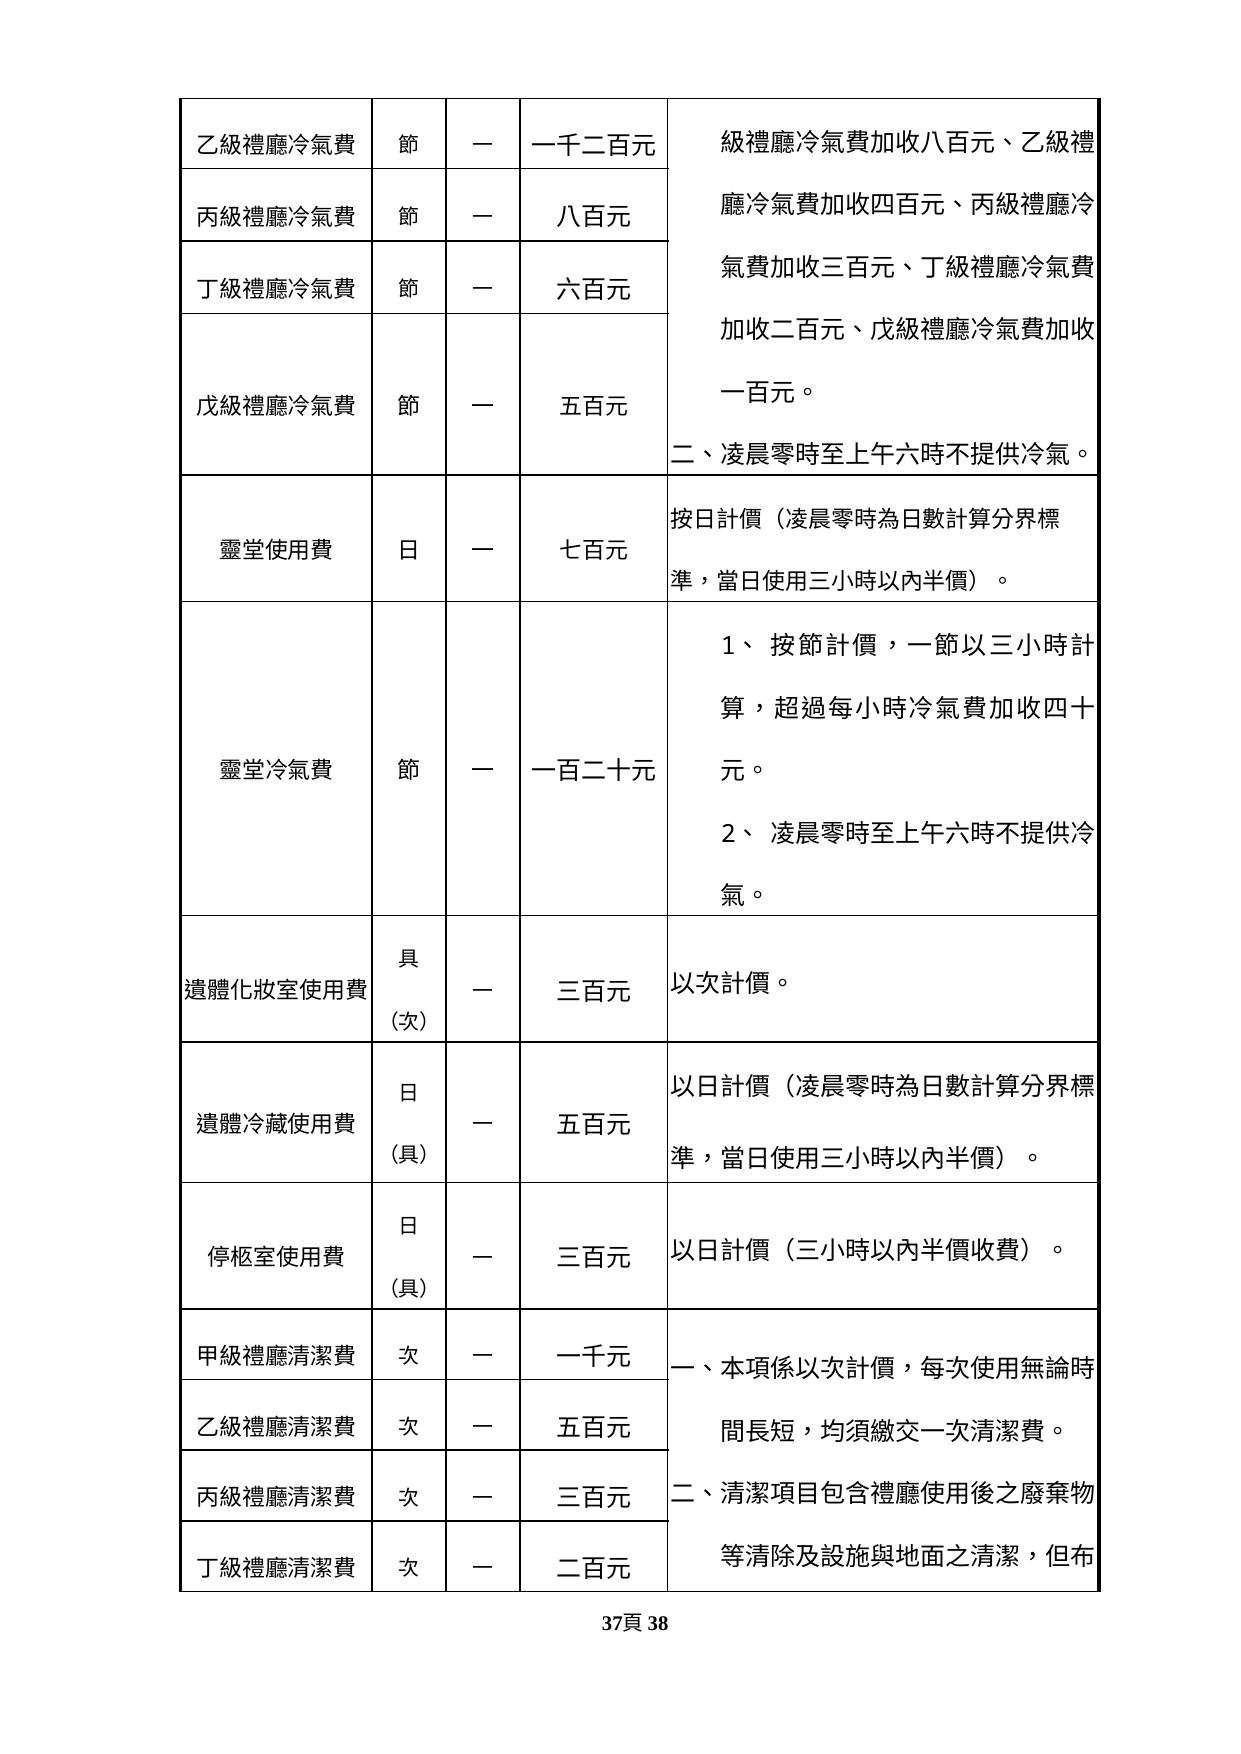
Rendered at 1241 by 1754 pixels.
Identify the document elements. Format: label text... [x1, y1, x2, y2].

table_cell 次 [373, 1451, 445, 1520]
table_cell 以次計價。 [668, 916, 1097, 1041]
table_cell 一、本項係以次計價，每次使用無論時間長短，均須繳交一次清潔費。 二、清潔項目包含禮廳使用後之廢棄物等清除及設施與地面之清潔，但布 [668, 1310, 1097, 1591]
table_cell 一 [447, 602, 519, 914]
table_cell 五百元 [521, 314, 667, 474]
table_cell 丁級禮廳清潔費 [182, 1522, 371, 1591]
table_cell 按節計價，一節以三小時計算，超過每小時冷氣費加收四十元。 凌晨零時至上午六時不提供冷氣。 [668, 602, 1097, 914]
table_cell 一百二十元 [521, 602, 667, 914]
table_cell 一 [447, 1522, 519, 1591]
table_cell 遺體冷藏使用費 [182, 1043, 371, 1181]
table_cell 三百元 [521, 1183, 667, 1308]
table_cell 丙級禮廳清潔費 [182, 1451, 371, 1520]
table_cell 次 [373, 1522, 445, 1591]
table_cell 一千二百元 [521, 99, 667, 167]
table_cell 丁級禮廳冷氣費 [182, 242, 371, 312]
table_cell 七百元 [521, 476, 667, 601]
table_cell 六百元 [521, 242, 667, 312]
table_cell 甲級禮廳清潔費 [182, 1310, 371, 1379]
table_cell 節 [373, 169, 445, 240]
table_cell 五百元 [521, 1043, 667, 1181]
table_cell 三百元 [521, 1451, 667, 1520]
table_cell 靈堂使用費 [182, 476, 371, 601]
table_cell 節 [373, 242, 445, 312]
table_cell 八百元 [521, 169, 667, 240]
table_cell 日 [373, 476, 445, 601]
table_cell 節 [373, 602, 445, 914]
table_cell 一 [447, 242, 519, 312]
table_cell 級禮廳冷氣費加收八百元、乙級禮廳冷氣費加收四百元、丙級禮廳冷氣費加收三百元、丁級禮廳冷氣費加收二百元、戊級禮廳冷氣費加收一百元。 二、凌晨零時至上午六時不提供冷氣。 [668, 99, 1097, 474]
table_cell 次 [373, 1310, 445, 1379]
table_cell 一 [447, 169, 519, 240]
table_cell 節 [373, 99, 445, 167]
table_cell 以日計價（凌晨零時為日數計算分界標準，當日使用三小時以內半價）。 [668, 1043, 1097, 1181]
table_cell 按日計價（凌晨零時為日數計算分界標準，當日使用三小時以內半價）。 [668, 476, 1097, 601]
table_cell 二百元 [521, 1522, 667, 1591]
table_cell 乙級禮廳冷氣費 [182, 99, 371, 167]
table_cell 日 （具） [373, 1183, 445, 1308]
table_cell 乙級禮廳清潔費 [182, 1380, 371, 1449]
table_cell 一 [447, 1380, 519, 1449]
table_cell 一 [447, 1183, 519, 1308]
table_cell 節 [373, 314, 445, 474]
table_cell 丙級禮廳冷氣費 [182, 169, 371, 240]
table_cell 戊級禮廳冷氣費 [182, 314, 371, 474]
table_cell 一千元 [521, 1310, 667, 1379]
table_cell 次 [373, 1380, 445, 1449]
table_cell 以日計價（三小時以內半價收費）。 [668, 1183, 1097, 1308]
table_cell 三百元 [521, 916, 667, 1041]
table_cell 一 [447, 99, 519, 167]
table_cell 靈堂冷氣費 [182, 602, 371, 914]
table_cell 一 [447, 916, 519, 1041]
table_cell 一 [447, 314, 519, 474]
table_cell 五百元 [521, 1380, 667, 1449]
table_cell 一 [447, 476, 519, 601]
table_cell 遺體化妝室使用費 [182, 916, 371, 1041]
table_cell 一 [447, 1310, 519, 1379]
table_cell 一 [447, 1451, 519, 1520]
table_cell 日 （具） [373, 1043, 445, 1181]
table_cell 停柩室使用費 [182, 1183, 371, 1308]
table_cell 一 [447, 1043, 519, 1181]
table_cell 具 （次） [373, 916, 445, 1041]
